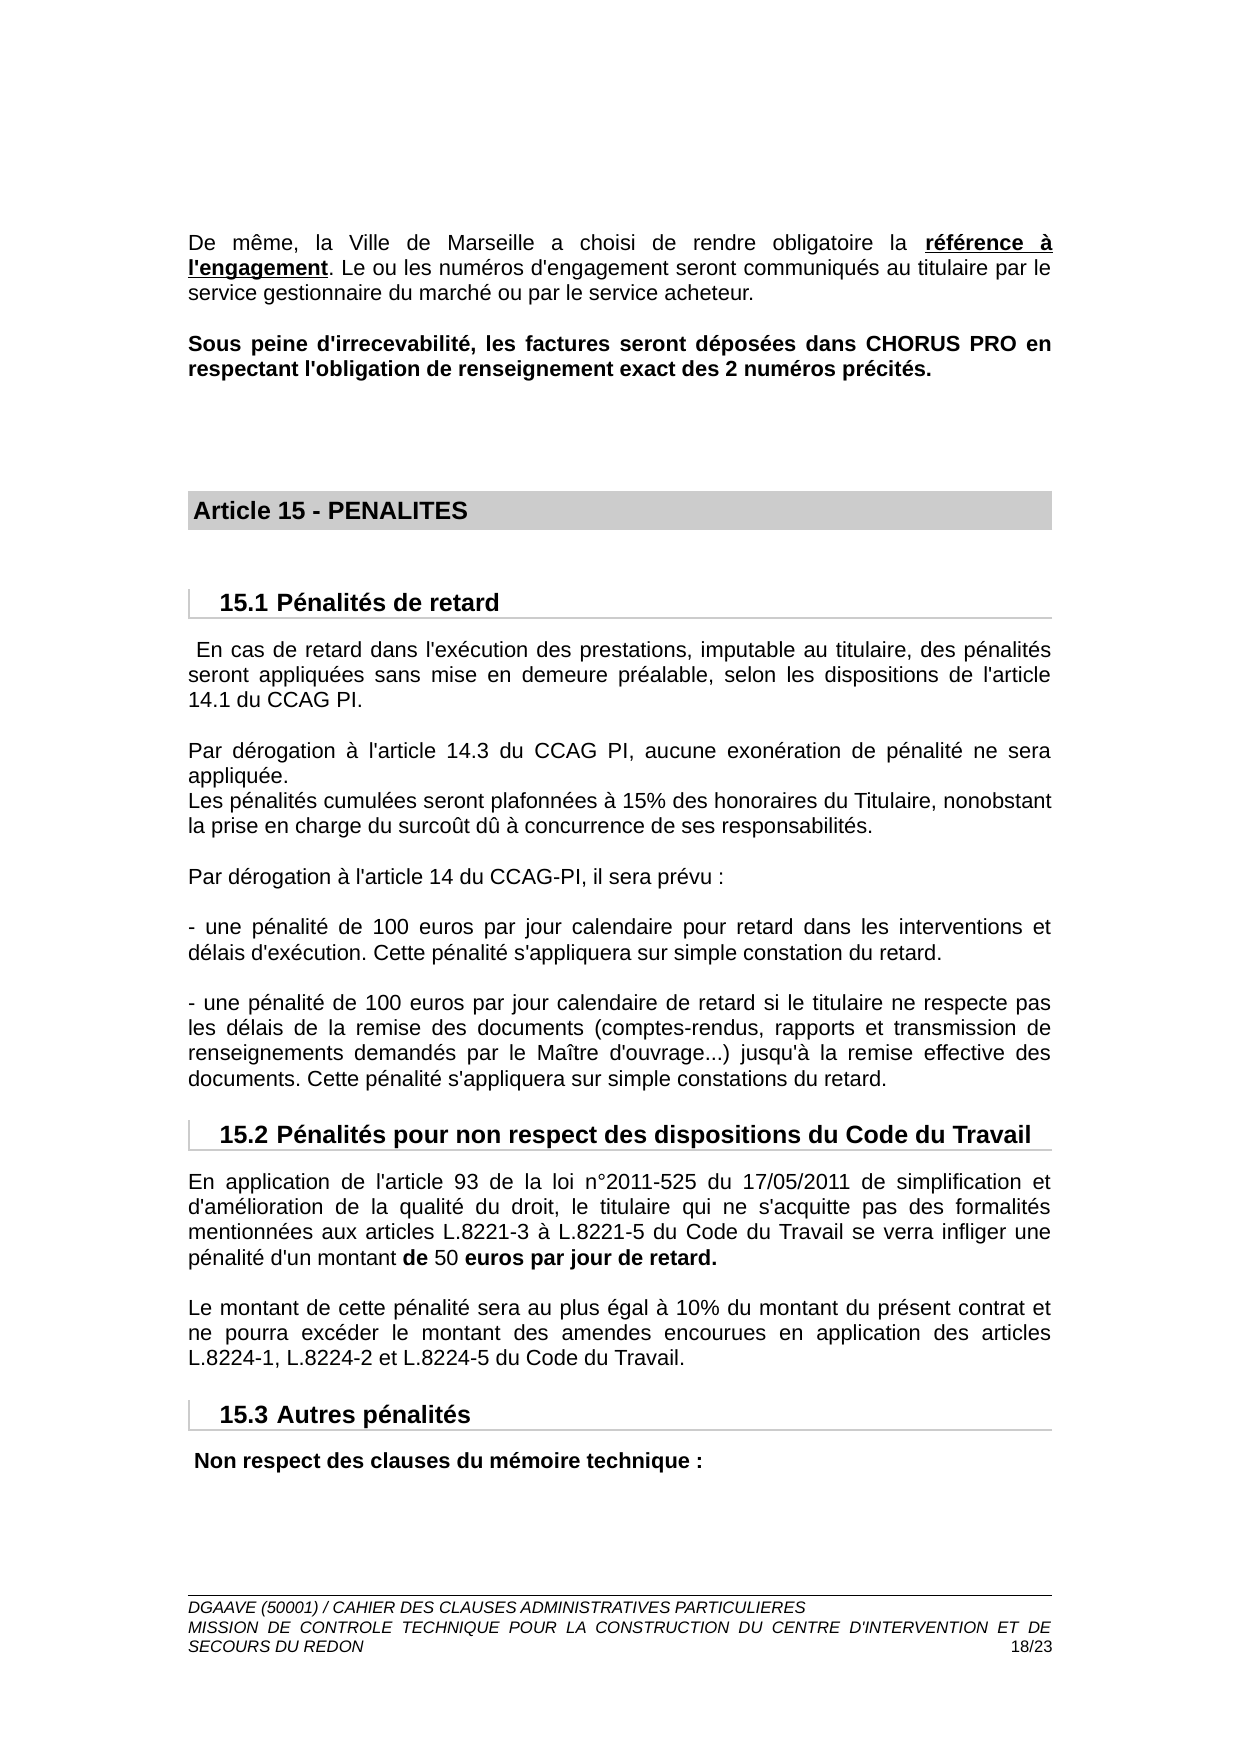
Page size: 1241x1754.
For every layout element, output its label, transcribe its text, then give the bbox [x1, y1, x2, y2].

subtitle Autres pénalités [190, 1400, 1052, 1429]
text En cas de retard dans l'exécution des prestations, imputable au titulaire, des pénalités seront appliquées sans mise en demeure préalable, selon les dispositions de l'article 14.1 du CCAG PI. [188, 637, 1052, 713]
text - une pénalité de 100 euros par jour calendaire pour retard dans les interventions et délais d'exécution. Cette pénalité s'appliquera sur simple constation du retard. [188, 914, 1052, 965]
text Par dérogation à l'article 14.3 du CCAG PI, aucune exonération de pénalité ne sera appliquée. [188, 738, 1052, 788]
subtitle Pénalités pour non respect des dispositions du Code du Travail [190, 1120, 1052, 1149]
text Non respect des clauses du mémoire technique : [188, 1448, 1052, 1474]
subtitle PENALITES [190, 493, 1050, 527]
text En application de l'article 93 de la loi n°2011-525 du 17/05/2011 de simplification et d'amélioration de la qualité du droit, le titulaire qui ne s'acquitte pas des formalités mentionnées aux articles L.8221-3 à L.8221-5 du Code du Travail se verra infliger une pénalité d'un montant de 50 euros par jour de retard. [188, 1169, 1052, 1269]
subtitle Pénalités de retard [188, 588, 1052, 617]
text De même, la Ville de Marseille a choisi de rendre obligatoire la référence à l'engagement. Le ou les numéros d'engagement seront communiqués au titulaire par le service gestionnaire du marché ou par le service acheteur. [188, 230, 1052, 305]
text Sous peine d'irrecevabilité, les factures seront déposées dans CHORUS PRO en respectant l'obligation de renseignement exact des 2 numéros précités. [188, 331, 1052, 381]
text Le montant de cette pénalité sera au plus égal à 10% du montant du présent contrat et ne pourra excéder le montant des amendes encourues en application des articles L.8224-1, L.8224-2 et L.8224-5 du Code du Travail. [188, 1295, 1052, 1370]
text Par dérogation à l'article 14 du CCAG-PI, il sera prévu : [188, 864, 1052, 889]
text Les pénalités cumulées seront plafonnées à 15% des honoraires du Titulaire, nonobstant la prise en charge du surcoût dû à concurrence de ses responsabilités. [188, 788, 1052, 839]
text - une pénalité de 100 euros par jour calendaire de retard si le titulaire ne respecte pas les délais de la remise des documents (comptes-rendus, rapports et transmission de renseignements demandés par le Maître d'ouvrage...) jusqu'à la remise effective des documents. Cette pénalité s'appliquera sur simple constations du retard. [188, 990, 1052, 1091]
